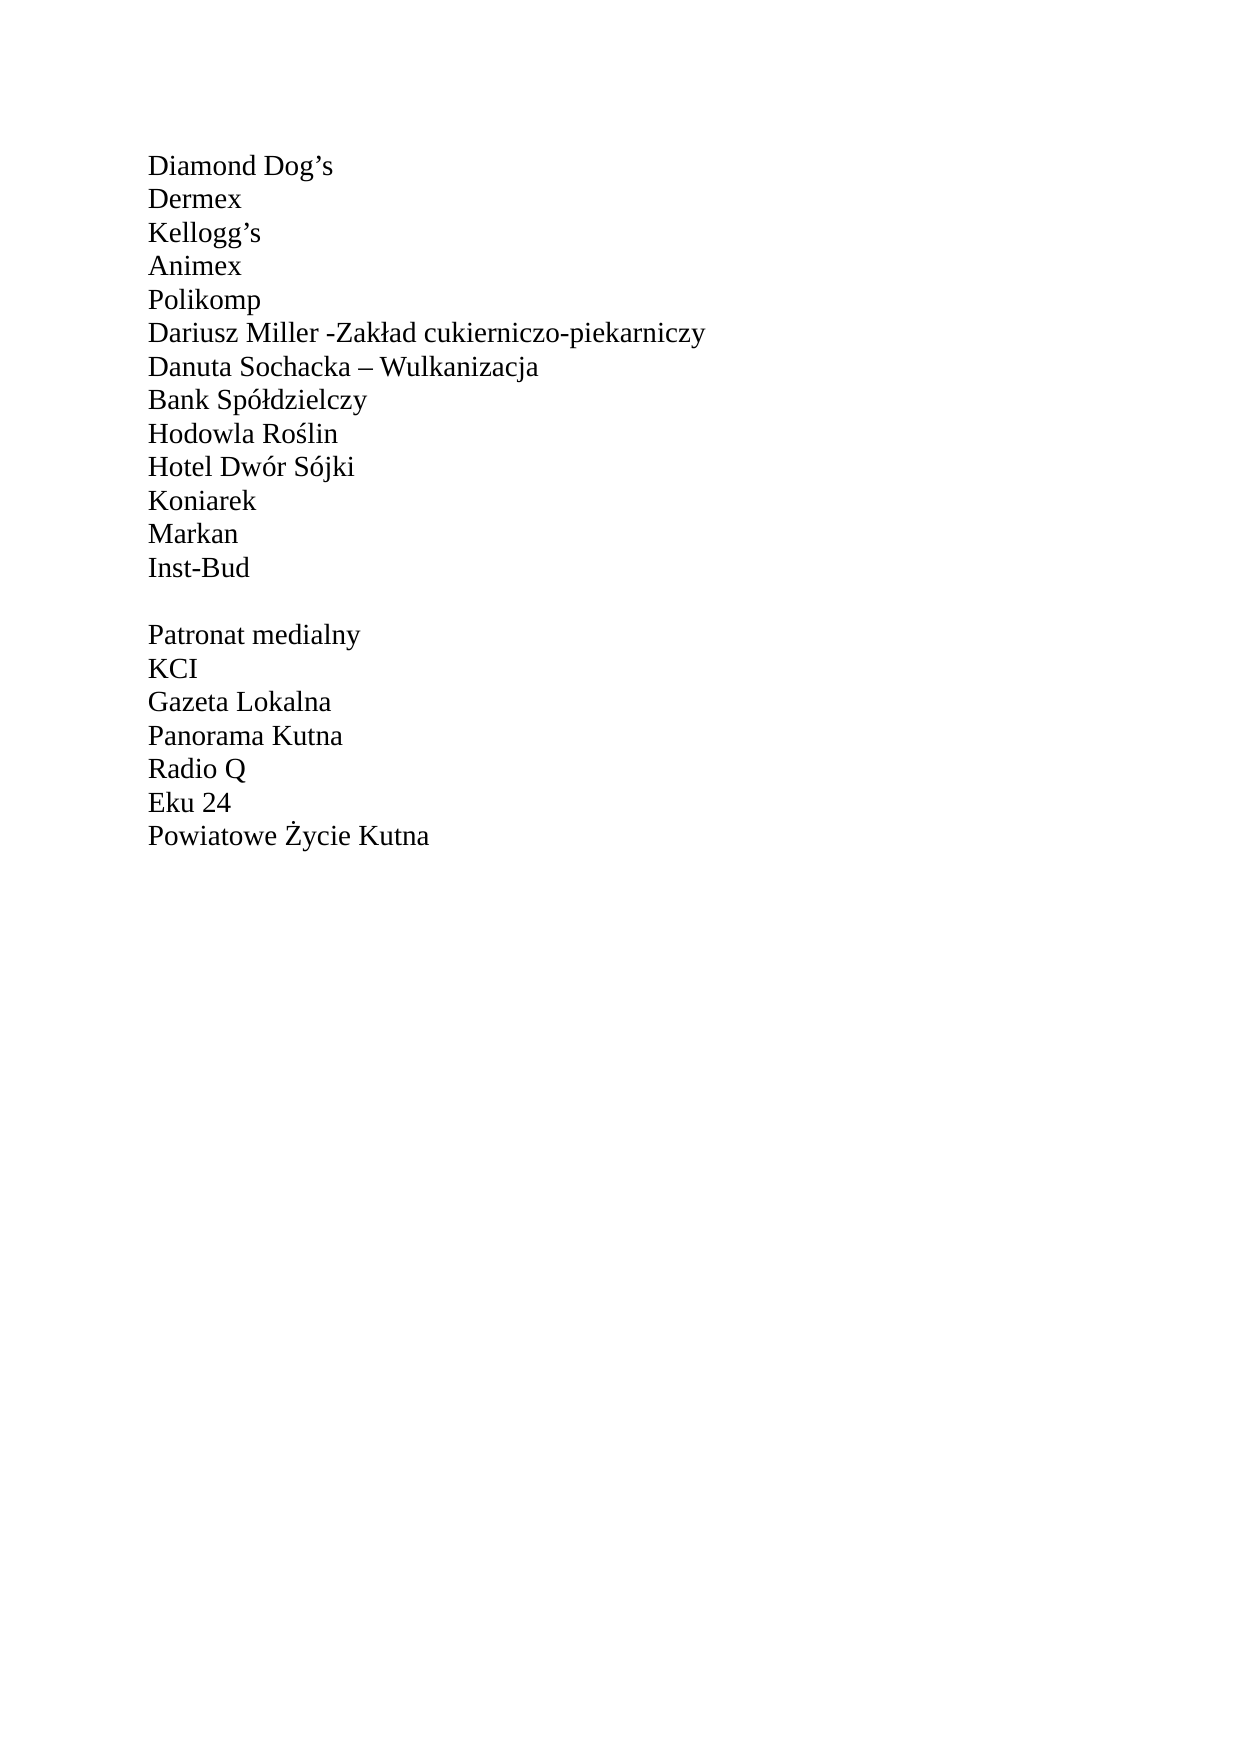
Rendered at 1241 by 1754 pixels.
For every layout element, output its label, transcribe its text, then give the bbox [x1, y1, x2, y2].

text Bank Spółdzielczy [148, 382, 1093, 416]
text Dermex [148, 181, 1093, 215]
text Kellogg’s [148, 215, 1093, 248]
text Hotel Dwór Sójki [148, 449, 1093, 483]
text Animex [148, 248, 1093, 282]
text Polikomp [148, 282, 1093, 315]
text Markan [148, 517, 1093, 550]
text Panorama Kutna [148, 718, 1093, 751]
text Eku 24 [148, 785, 1093, 818]
text Diamond Dog’s [148, 148, 1093, 181]
text Dariusz Miller -Zakład cukierniczo-piekarniczy [148, 315, 1093, 349]
text Powiatowe Życie Kutna [148, 818, 1093, 852]
text Inst-Bud [148, 550, 1093, 584]
text Gazeta Lokalna [148, 684, 1093, 718]
text Patronat medialny [148, 617, 1093, 651]
text Radio Q [148, 751, 1093, 785]
text Hodowla Roślin [148, 416, 1093, 449]
text Danuta Sochacka – Wulkanizacja [148, 349, 1093, 382]
text Koniarek [148, 483, 1093, 517]
text KCI [148, 651, 1093, 684]
